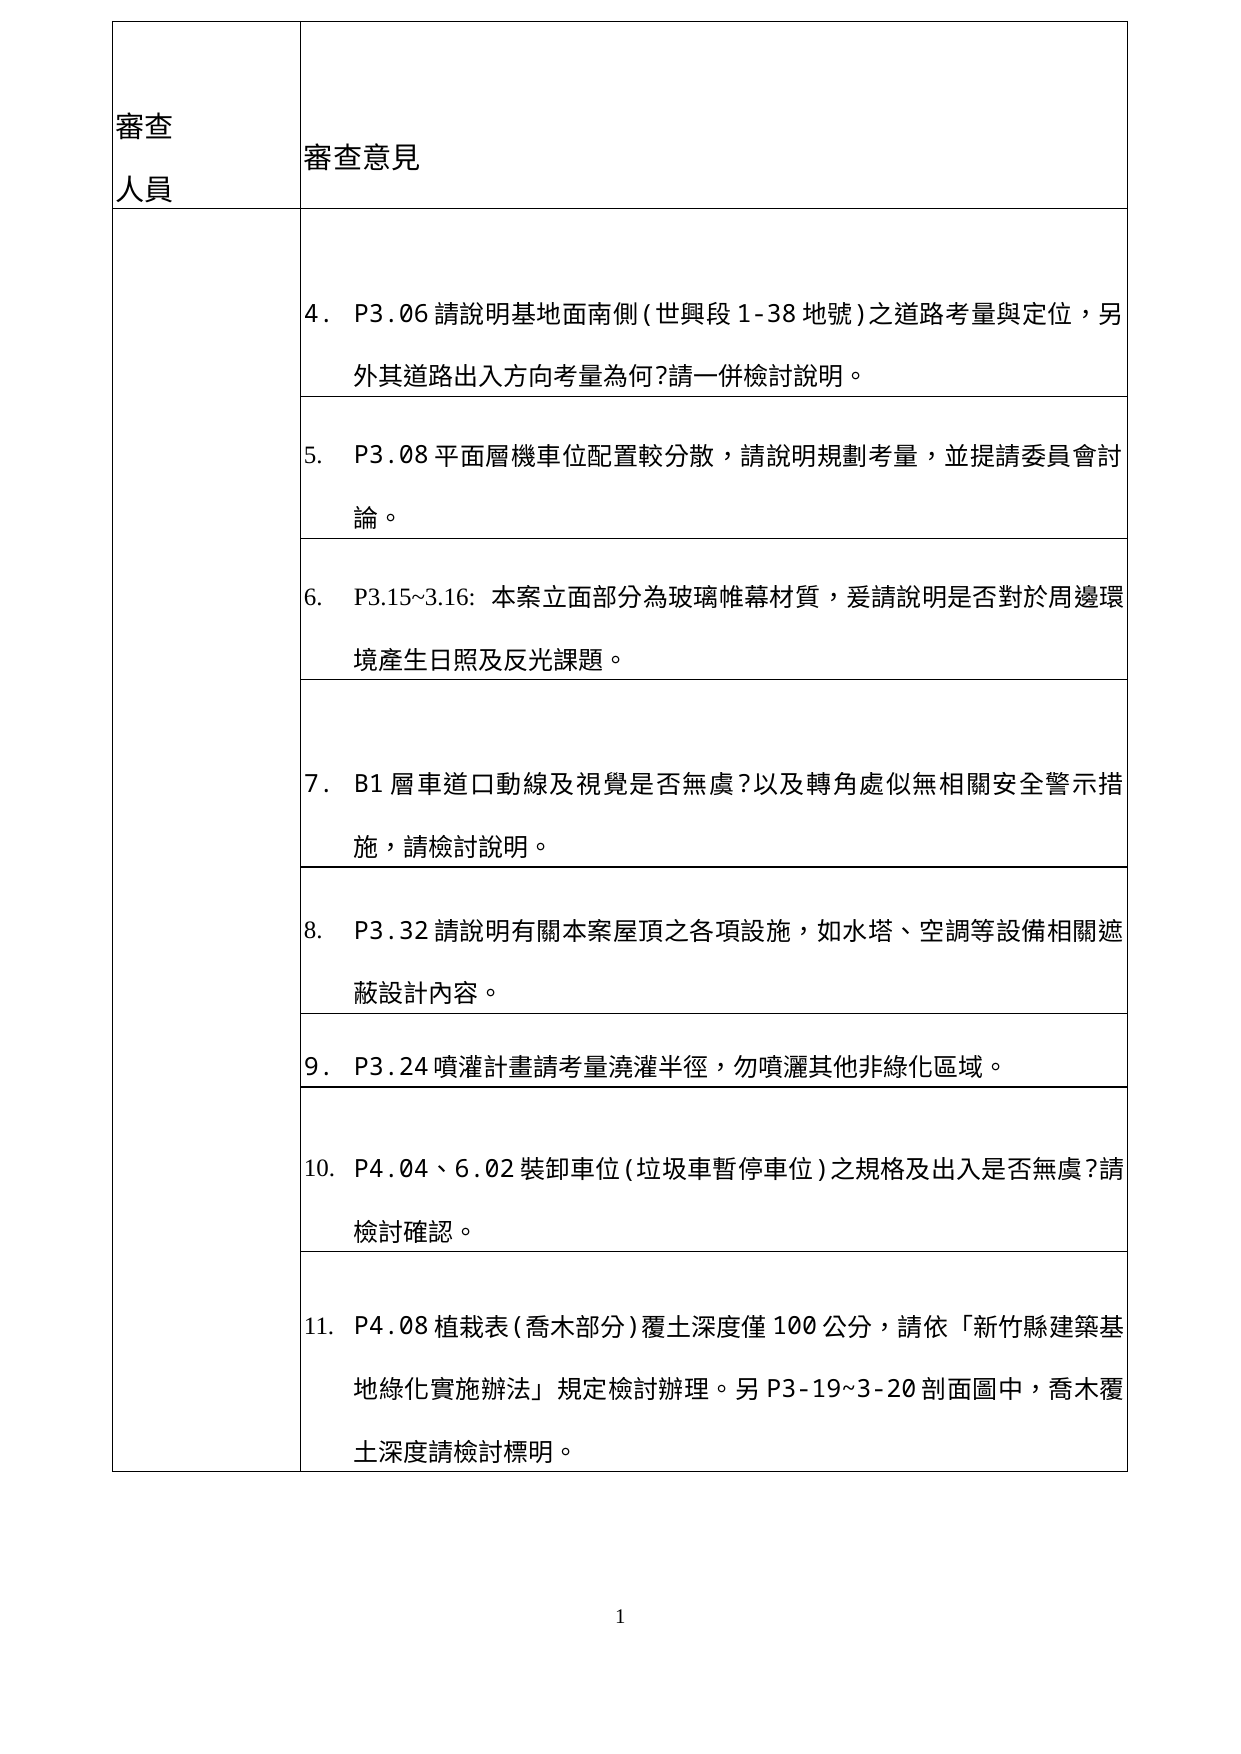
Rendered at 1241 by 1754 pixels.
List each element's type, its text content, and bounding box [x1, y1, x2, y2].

table_cell P3.08平面層機車位配置較分散，請說明規劃考量，並提請委員會討論。 [301, 397, 1127, 537]
table_cell P3.32請說明有關本案屋頂之各項設施，如水塔、空調等設備相關遮蔽設計內容。 [301, 868, 1127, 1013]
table_cell B1層車道口動線及視覺是否無虞?以及轉角處似無相關安全警示措施，請檢討說明。 [301, 680, 1127, 866]
table_cell [113, 209, 300, 1471]
table_cell P4.08植栽表(喬木部分)覆土深度僅100公分，請依「新竹縣建築基地綠化實施辦法」規定檢討辦理。另P3-19~3-20剖面圖中，喬木覆土深度請檢討標明。 [301, 1252, 1127, 1471]
table_header 審查 人員 [113, 22, 300, 208]
table_cell P3.24噴灌計畫請考量澆灌半徑，勿噴灑其他非綠化區域。 [301, 1014, 1127, 1086]
table_cell P3.06請說明基地面南側(世興段1-38地號)之道路考量與定位，另外其道路出入方向考量為何?請一併檢討說明。 [301, 209, 1127, 396]
table_cell P4.04、6.02裝卸車位(垃圾車暫停車位)之規格及出入是否無虞?請檢討確認。 [301, 1088, 1127, 1251]
table_cell P3.15~3.16: 本案立面部分為玻璃帷幕材質，爰請說明是否對於周邊環境產生日照及反光課題。 [301, 539, 1127, 679]
table_header 審查意見 [301, 22, 1127, 208]
